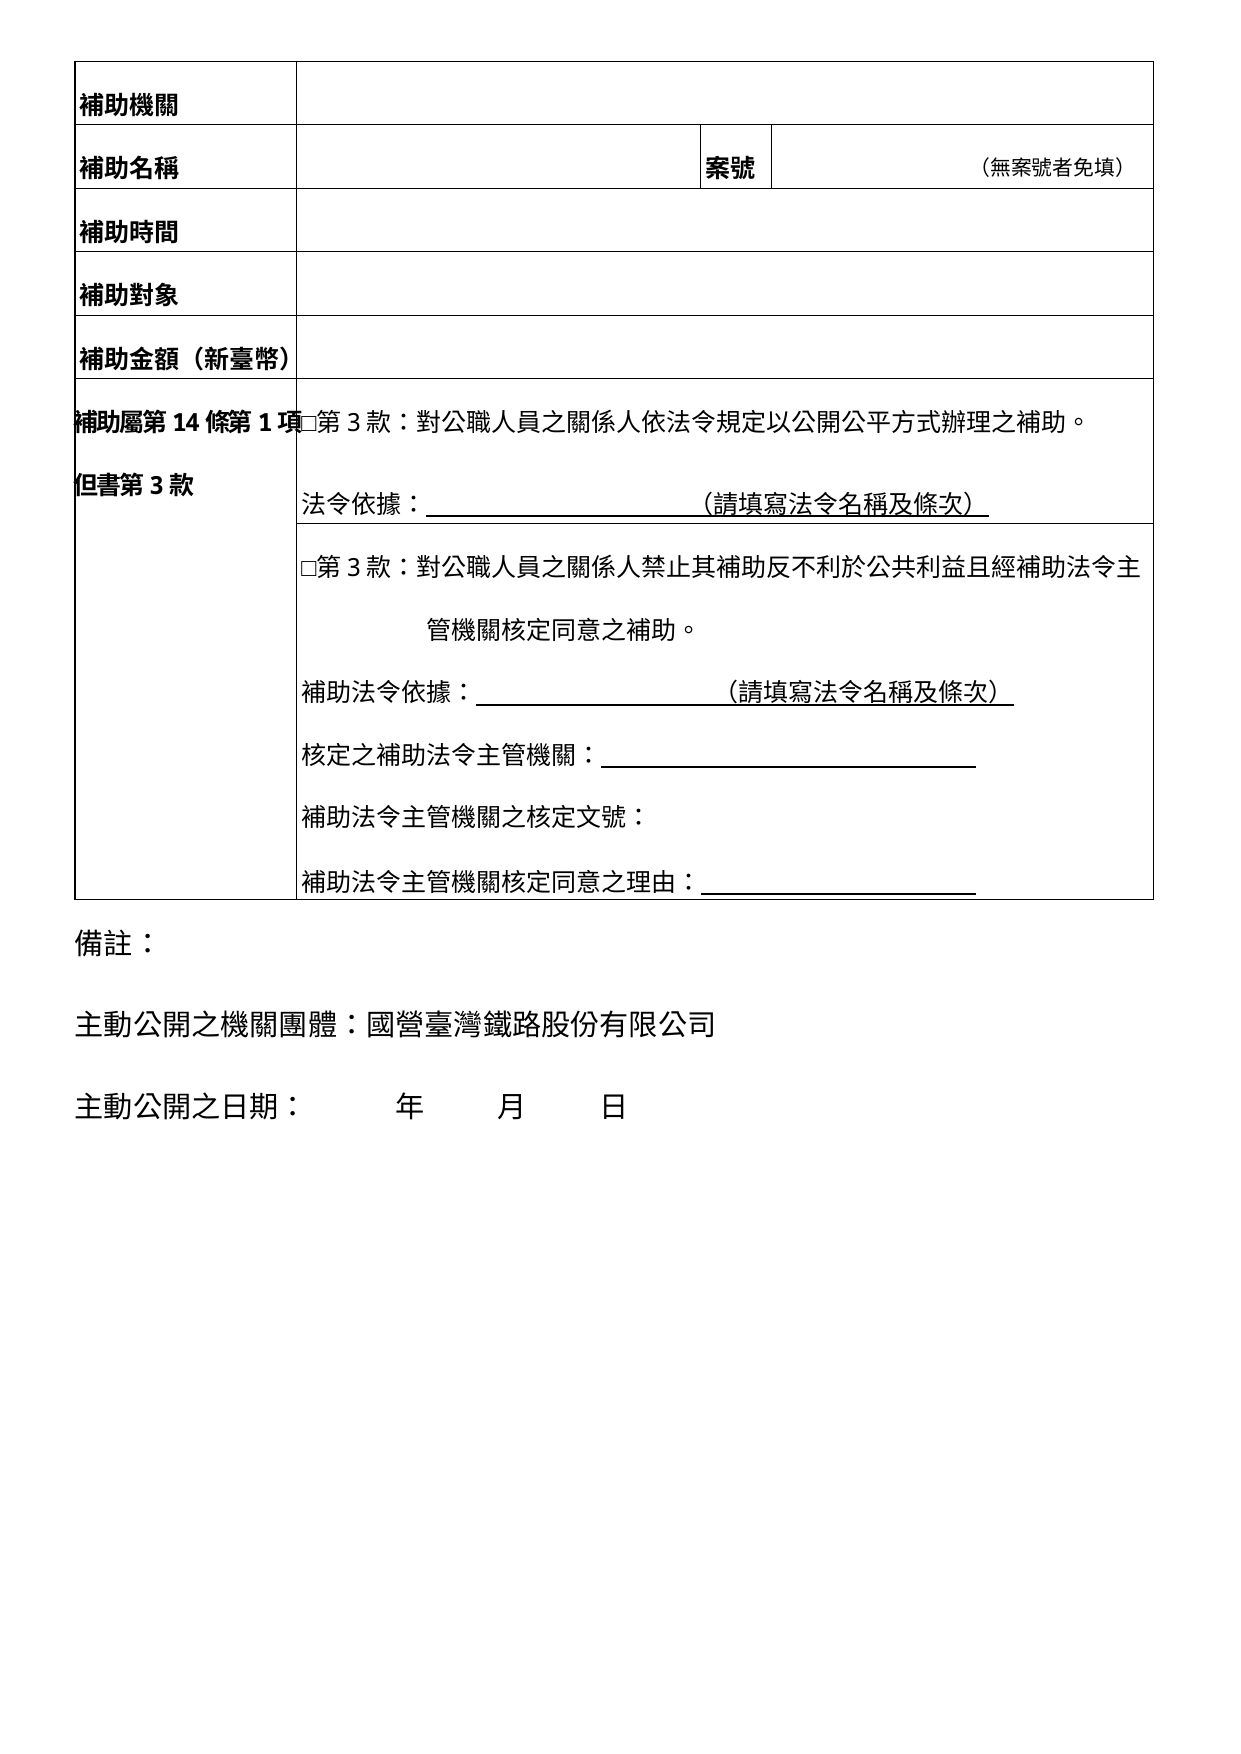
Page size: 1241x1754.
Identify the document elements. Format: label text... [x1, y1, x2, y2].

table_cell 案號 [701, 125, 771, 188]
table_cell 補助時間 [76, 189, 296, 251]
table_cell □第3款：對公職人員之關係人禁止其補助反不利於公共利益且經補助法令主 管機關核定同意之補助。 補助法令依據： （請填寫法令名稱及條次） 核定之補助法令主管機關： 補助法令主管機關之核定文號： 補助法令主管機關核定同意之理由： [297, 524, 1153, 899]
table_cell [297, 252, 1153, 315]
table_cell [297, 125, 700, 188]
text 備註： [30, 900, 1240, 963]
table_cell [297, 62, 1153, 124]
table_cell 補助屬第14條第1項 但書第3款 [76, 379, 296, 899]
table_cell 補助機關 [76, 62, 296, 124]
table_cell 補助對象 [76, 252, 296, 315]
table_cell （無案號者免填） [772, 125, 1153, 188]
table_cell □第3款：對公職人員之關係人依法令規定以公開公平方式辦理之補助。 法令依據： （請填寫法令名稱及條次） [297, 379, 1153, 523]
table_cell 補助名稱 [76, 125, 296, 188]
table_cell 補助金額（新臺幣） [76, 316, 296, 378]
text 主動公開之機關團體：國營臺灣鐵路股份有限公司 [30, 981, 1240, 1044]
table_cell [297, 189, 1153, 251]
table_cell [297, 316, 1153, 378]
text 主動公開之日期： 年 月 日 [30, 1063, 1240, 1125]
